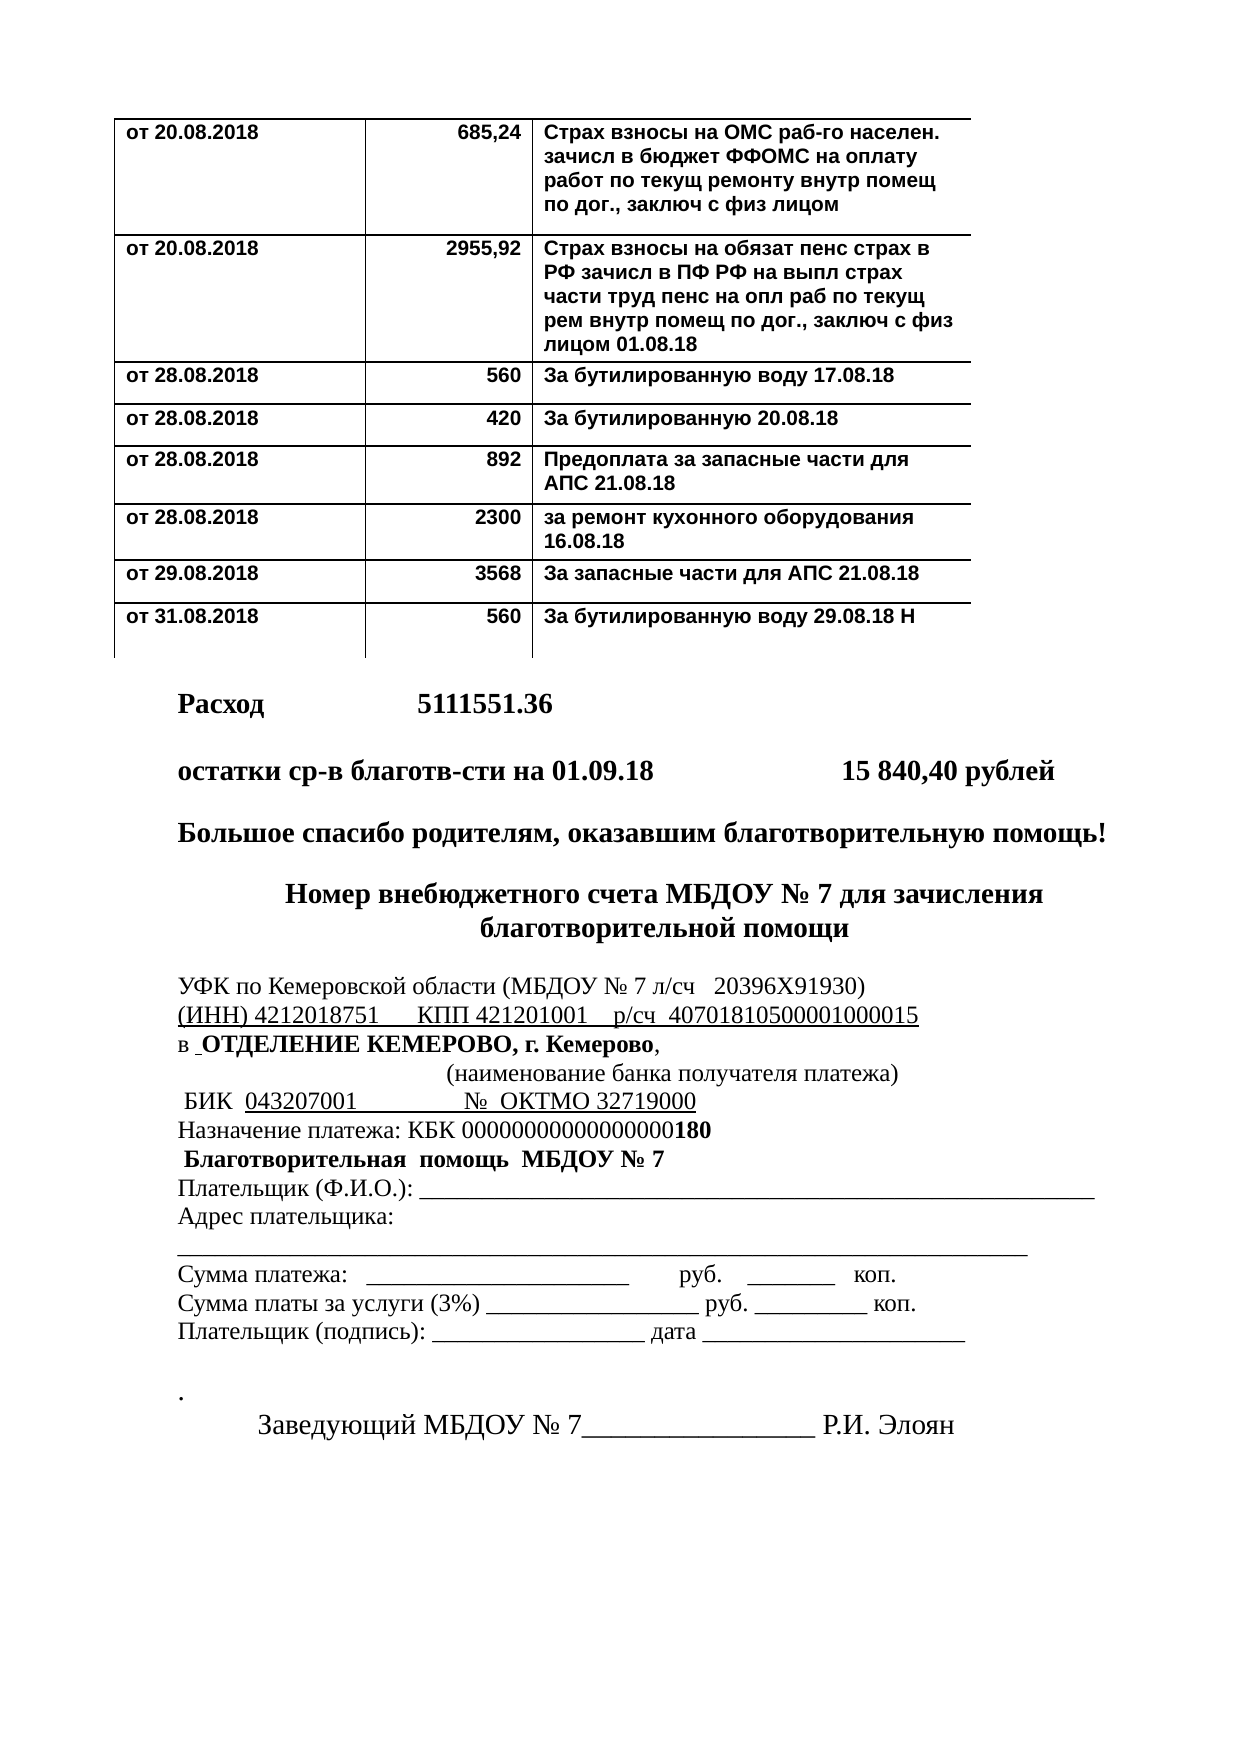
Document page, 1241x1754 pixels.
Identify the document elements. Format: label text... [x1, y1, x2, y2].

table_cell 2955,92 [366, 236, 532, 361]
text в ОТДЕЛЕНИЕ КЕМЕРОВО, г. Кемерово, [177, 1029, 1238, 1058]
table_cell За бутилированную 20.08.18 [533, 405, 971, 445]
text БИК 043207001 № ОКТМО 32719000 [177, 1086, 1238, 1115]
text Адрес плательщика: ____________________________________________________________________ [177, 1201, 1238, 1259]
text (ИНН) 4212018751 КПП 421201001 р/сч 40701810500001000015 [177, 1000, 1002, 1029]
table_cell 685,24 [366, 120, 532, 234]
table_cell за ремонт кухонного оборудования 16.08.18 [533, 505, 971, 559]
text (наименование банка получателя платежа) [177, 1058, 1238, 1086]
table_cell За запасные части для АПС 21.08.18 [533, 561, 971, 602]
text Плательщик (подпись): _________________ дата _____________________ [177, 1316, 1152, 1345]
text Благотворительная помощь МБДОУ № 7 [177, 1144, 1238, 1173]
table_cell от 31.08.2018 [115, 604, 365, 658]
text Номер внебюджетного счета МБДОУ № 7 для зачисления благотворительной помощи [177, 876, 1152, 943]
table_cell 560 [366, 604, 532, 658]
text Сумма платы за услуги (3%) _________________ руб. _________ коп. [177, 1288, 1238, 1316]
table_cell 3568 [366, 561, 532, 602]
table_cell 420 [366, 405, 532, 445]
text Заведующий МБДОУ № 7________________ Р.И. Элоян [177, 1407, 1152, 1440]
table_cell Предоплата за запасные части для АПС 21.08.18 [533, 447, 971, 502]
text Расход 5111551.36 [177, 686, 1152, 720]
text УФК по Кемеровской области (МБДОУ № 7 л/сч 20396X91930) [177, 971, 1002, 1000]
table_cell Страх взносы на ОМС раб-го населен. зачисл в бюджет ФФОМС на оплату работ по текущ ремонту внутр помещ по дог., заключ с физ лицом [533, 120, 971, 234]
text Назначение платежа: КБК 00000000000000000180 [177, 1115, 1238, 1144]
text Плательщик (Ф.И.О.): ______________________________________________________ [177, 1173, 1238, 1201]
table_cell За бутилированную воду 17.08.18 [533, 363, 971, 403]
table_cell от 20.08.2018 [115, 120, 365, 234]
table_cell от 28.08.2018 [115, 505, 365, 559]
text остатки ср-в благотв-сти на 01.09.18 15 840,40 рублей [177, 753, 1152, 787]
table_cell 560 [366, 363, 532, 403]
table_cell За бутилированную воду 29.08.18 Н [533, 604, 971, 658]
table_cell от 28.08.2018 [115, 363, 365, 403]
table_cell от 28.08.2018 [115, 447, 365, 502]
text Сумма платежа: _____________________ руб. _______ коп. [177, 1259, 1238, 1288]
table_cell от 29.08.2018 [115, 561, 365, 602]
table_cell Страх взносы на обязат пенс страх в РФ зачисл в ПФ РФ на выпл страх части труд пенс на опл раб по текущ рем внутр помещ по дог., заключ с физ лицом 01.08.18 [533, 236, 971, 361]
text Большое спасибо родителям, оказавшим благотворительную помощь! [177, 815, 1152, 848]
table_cell от 20.08.2018 [115, 236, 365, 361]
table_cell 2300 [366, 505, 532, 559]
table_cell от 28.08.2018 [115, 405, 365, 445]
text . [177, 1373, 1152, 1407]
table_cell 892 [366, 447, 532, 502]
